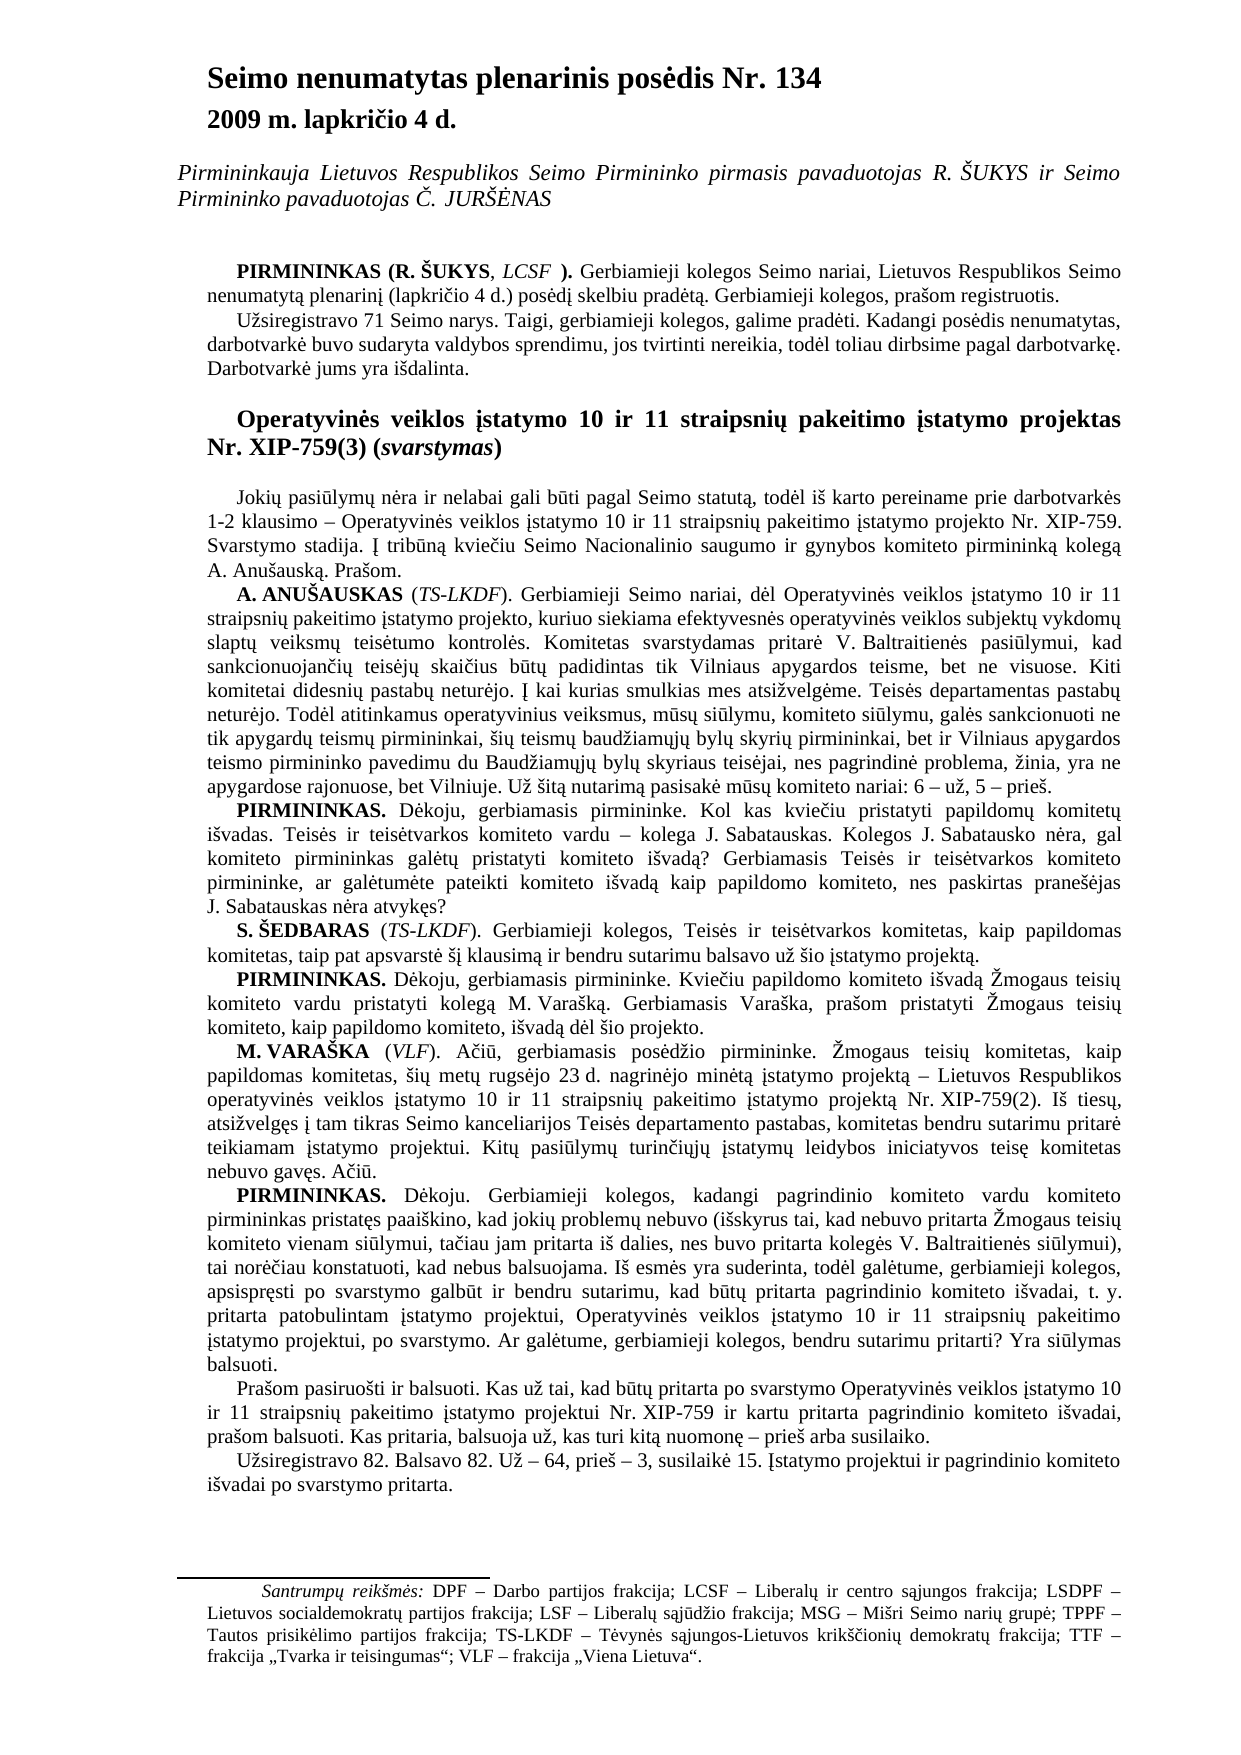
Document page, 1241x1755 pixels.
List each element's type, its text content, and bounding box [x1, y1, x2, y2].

text S. ŠEDBARAS (TS-LKDF). Gerbiamieji kolegos, Teisės ir teisėtvarkos komitetas, kaip papildomas komitetas, taip pat apsvarstė šį klausimą ir bendru sutarimu balsavo už šio įstatymo projektą. [207, 918, 1122, 967]
text Prašom pasiruošti ir balsuoti. Kas už tai, kad būtų pritarta po svarstymo Operatyvinės veiklos įstatymo 10 ir 11 straipsnių pakeitimo įstatymo projektui Nr. XIP-759 ir kartu pritarta pagrindinio komiteto išvadai, prašom balsuoti. Kas pritaria, balsuoja už, kas turi kitą nuomonę – prieš arba susilaiko. [207, 1376, 1122, 1448]
text Užsiregistravo 82. Balsavo 82. Už – 64, prieš – 3, susilaikė 15. Įstatymo projektui ir pagrindinio komiteto išvadai po svarstymo pritarta. [207, 1448, 1122, 1496]
text A. ANUŠAUSKAS (TS-LKDF). Gerbiamieji Seimo nariai, dėl Operatyvinės veiklos įstatymo 10 ir 11 straipsnių pakeitimo įstatymo projekto, kuriuo siekiama efektyvesnės operatyvinės veiklos subjektų vykdomų slaptų veiksmų teisėtumo kontrolės. Komitetas svarstydamas pritarė V. Baltraitienės pasiūlymui, kad sankcionuojančių teisėjų skaičius būtų padidintas tik Vilniaus apygardos teisme, bet ne visuose. Kiti komitetai didesnių pastabų neturėjo. Į kai kurias smulkias mes atsižvelgėme. Teisės departamentas pastabų neturėjo. Todėl atitinkamus operatyvinius veiksmus, mūsų siūlymu, komiteto siūlymu, galės sankcionuoti ne tik apygardų teismų pirmininkai, šių teismų baudžiamųjų bylų skyrių pirmininkai, bet ir Vilniaus apygardos teismo pirmininko pavedimu du Baudžiamųjų bylų skyriaus teisėjai, nes pagrindinė problema, žinia, yra ne apygardose rajonuose, bet Vilniuje. Už šitą nutarimą pasisakė mūsų komiteto nariai: 6 – už, 5 – prieš. [207, 582, 1122, 798]
text Operatyvinės veiklos įstatymo 10 ir 11 straipsnių pakeitimo įstatymo projektas Nr. XIP-759(3) (svarstymas) [207, 404, 1122, 461]
text PIRMININKAS (R. ŠUKYS, LCSF). Gerbiamieji kolegos Seimo nariai, Lietuvos Respublikos Seimo nenumatytą plenarinį (lapkričio 4 d.) posėdį skelbiu pradėtą. Gerbiamieji kolegos, prašom registruotis. [207, 259, 1122, 307]
text Jokių pasiūlymų nėra ir nelabai gali būti pagal Seimo statutą, todėl iš karto pereiname prie darbotvarkės 1-2 klausimo – Operatyvinės veiklos įstatymo 10 ir 11 straipsnių pakeitimo įstatymo projekto Nr. XIP-759. Svarstymo stadija. Į tribūną kviečiu Seimo Nacionalinio saugumo ir gynybos komiteto pirmininką kolegą A. Anušauską. Prašom. [207, 485, 1122, 582]
text Santrumpų reikšmės: DPF – Darbo partijos frakcija; LCSF – Liberalų ir centro sąjungos frakcija; LSDPF – Lietuvos socialdemokratų partijos frakcija; LSF – Liberalų sąjūdžio frakcija; MSG – Mišri Seimo narių grupė; TPPF – Tautos prisikėlimo partijos frakcija; TS-LKDF – Tėvynės sąjungos-Lietuvos krikščionių demokratų frakcija; TTF – frakcija „Tvarka ir teisingumas“; VLF – frakcija „Viena Lietuva“. [207, 1578, 1122, 1667]
text Užsiregistravo 71 Seimo narys. Taigi, gerbiamieji kolegos, galime pradėti. Kadangi posėdis nenumatytas, darbotvarkė buvo sudaryta valdybos sprendimu, jos tvirtinti nereikia, todėl toliau dirbsime pagal darbotvarkę. Darbotvarkė jums yra išdalinta. [207, 307, 1122, 380]
text Seimo nenumatytas plenarinis posėdis Nr. 134 [207, 59, 1122, 95]
text PIRMININKAS. Dėkoju, gerbiamasis pirmininke. Kol kas kviečiu pristatyti papildomų komitetų išvadas. Teisės ir teisėtvarkos komiteto vardu – kolega J. Sabatauskas. Kolegos J. Sabatausko nėra, gal komiteto pirmininkas galėtų pristatyti komiteto išvadą? Gerbiamasis Teisės ir teisėtvarkos komiteto pirmininke, ar galėtumėte pateikti komiteto išvadą kaip papildomo komiteto, nes paskirtas pranešėjas J. Sabatauskas nėra atvykęs? [207, 798, 1122, 918]
text M. VARAŠKA (VLF). Ačiū, gerbiamasis posėdžio pirmininke. Žmogaus teisių komitetas, kaip papildomas komitetas, šių metų rugsėjo 23 d. nagrinėjo minėtą įstatymo projektą – Lietuvos Respublikos operatyvinės veiklos įstatymo 10 ir 11 straipsnių pakeitimo įstatymo projektą Nr. XIP-759(2). Iš tiesų, atsižvelgęs į tam tikras Seimo kanceliarijos Teisės departamento pastabas, komitetas bendru sutarimu pritarė teikiamam įstatymo projektui. Kitų pasiūlymų turinčiųjų įstatymų leidybos iniciatyvos teisę komitetas nebuvo gavęs. Ačiū. [207, 1039, 1122, 1183]
text PIRMININKAS. Dėkoju, gerbiamasis pirmininke. Kviečiu papildomo komiteto išvadą Žmogaus teisių komiteto vardu pristatyti kolegą M. Varašką. Gerbiamasis Varaška, prašom pristatyti Žmogaus teisių komiteto, kaip papildomo komiteto, išvadą dėl šio projekto. [207, 967, 1122, 1039]
text Pirmininkauja Lietuvos Respublikos Seimo Pirmininko pirmasis pavaduotojas R. ŠUKYS ir Seimo Pirmininko pavaduotojas Č. JURŠĖNAS [177, 158, 1122, 211]
text PIRMININKAS. Dėkoju. Gerbiamieji kolegos, kadangi pagrindinio komiteto vardu komiteto pirmininkas pristatęs paaiškino, kad jokių problemų nebuvo (išskyrus tai, kad nebuvo pritarta Žmogaus teisių komiteto vienam siūlymui, tačiau jam pritarta iš dalies, nes buvo pritarta kolegės V. Baltraitienės siūlymui), tai norėčiau konstatuoti, kad nebus balsuojama. Iš esmės yra suderinta, todėl galėtume, gerbiamieji kolegos, apsispręsti po svarstymo galbūt ir bendru sutarimu, kad būtų pritarta pagrindinio komiteto išvadai, t. y. pritarta patobulintam įstatymo projektui, Operatyvinės veiklos įstatymo 10 ir 11 straipsnių pakeitimo įstatymo projektui, po svarstymo. Ar galėtume, gerbiamieji kolegos, bendru sutarimu pritarti? Yra siūlymas balsuoti. [207, 1183, 1122, 1376]
text 2009 m. lapkričio 4 d. [207, 103, 1122, 134]
